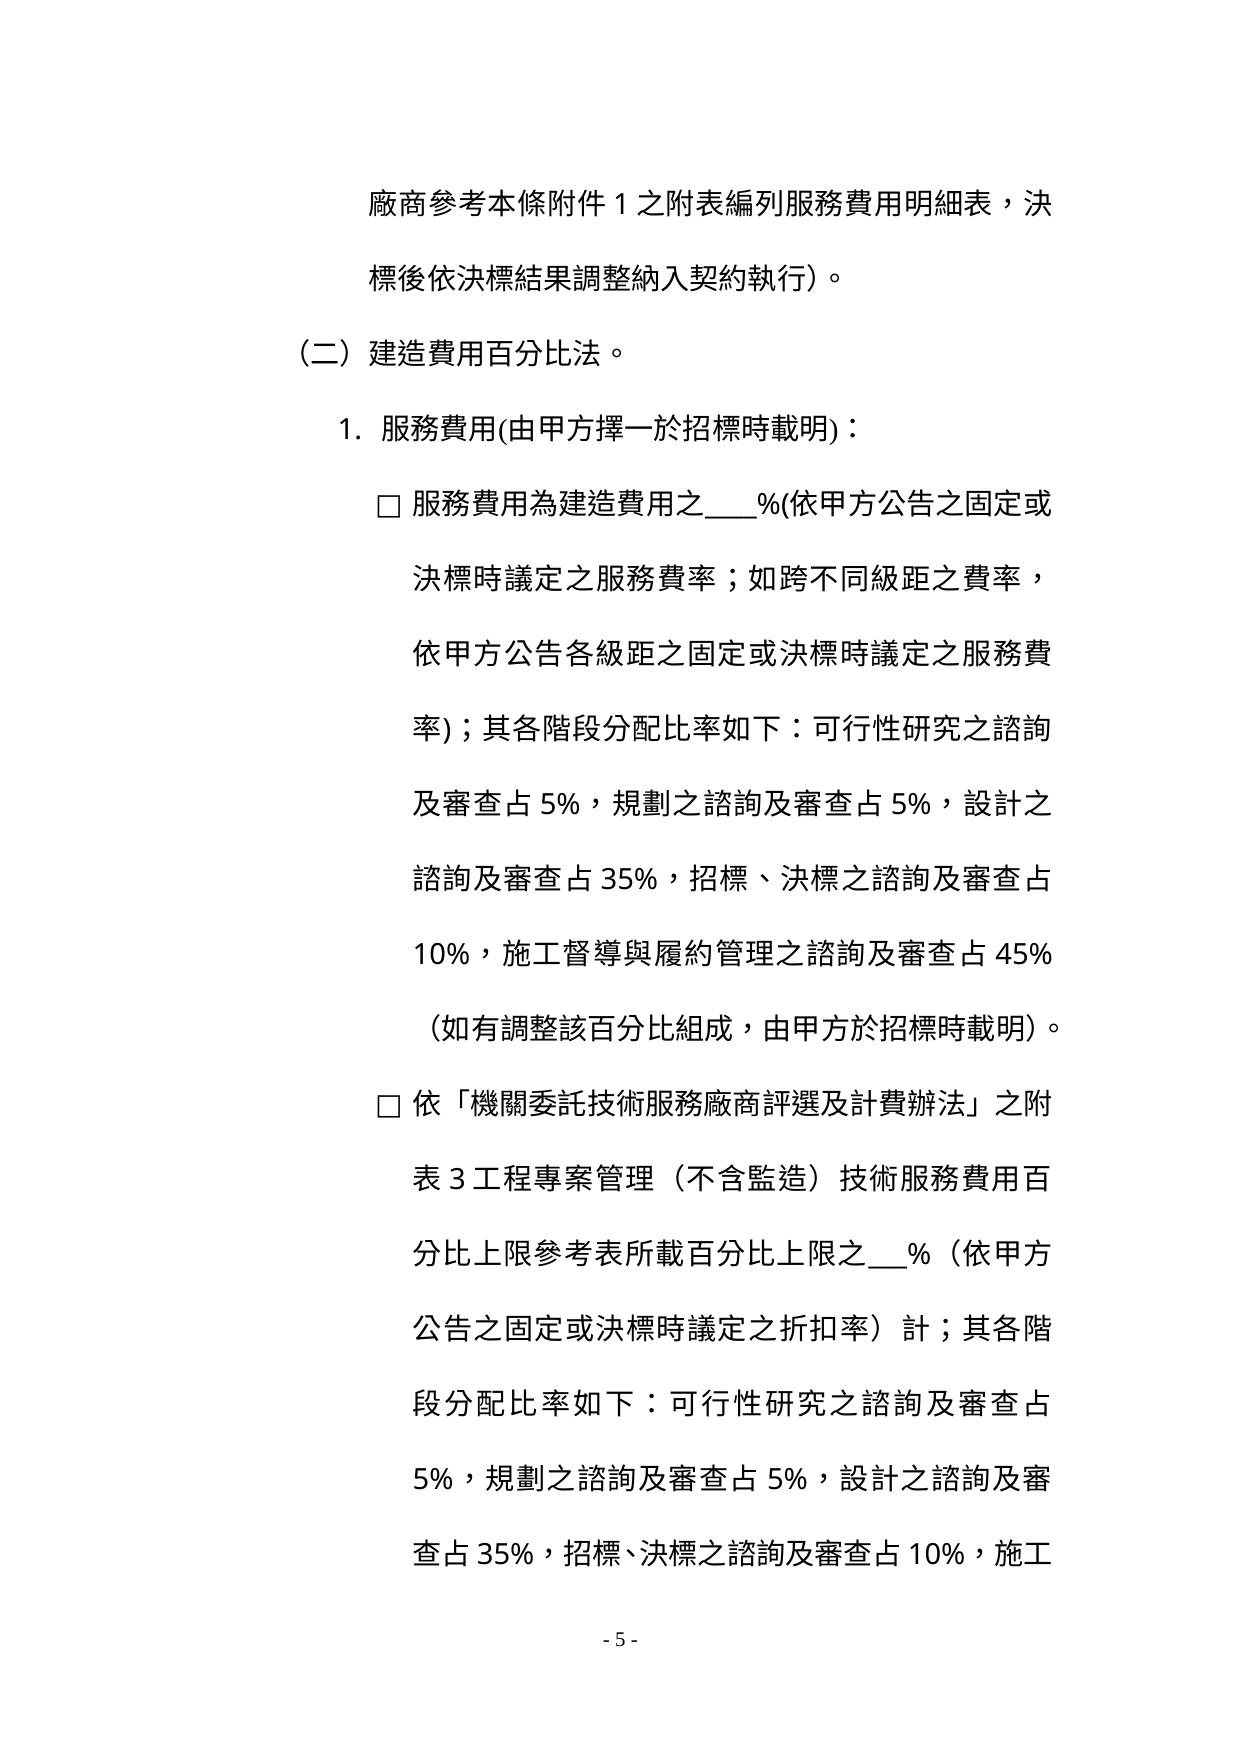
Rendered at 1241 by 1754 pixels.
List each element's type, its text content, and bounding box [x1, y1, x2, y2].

text 廠商參考本條附件1之附表編列服務費用明細表，決標後依決標結果調整納入契約執行）。 [281, 164, 1053, 314]
text （二）建造費用百分比法。 [281, 314, 1053, 389]
list 依「機關委託技術服務廠商評選及計費辦法」之附表3工程專案管理（不含監造）技術服務費用百分比上限參考表所載百分比上限之___%（依甲方公告之固定或決標時議定之折扣率）計；其各階段分配比率如下：可行性研究之諮詢及審查占5%，規劃之諮詢及審查占5%，設計之諮詢及審查占35%，招標、決標之諮詢及審查占10%，施工 [375, 1064, 1053, 1589]
list 服務費用(由甲方擇一於招標時載明)： [337, 389, 1053, 464]
list 服務費用為建造費用之____%(依甲方公告之固定或決標時議定之服務費率；如跨不同級距之費率，依甲方公告各級距之固定或決標時議定之服務費率)；其各階段分配比率如下：可行性研究之諮詢及審查占5%，規劃之諮詢及審查占5%，設計之諮詢及審查占35%，招標、決標之諮詢及審查占10%，施工督導與履約管理之諮詢及審查占45%（如有調整該百分比組成，由甲方於招標時載明）。 [375, 464, 1053, 1064]
